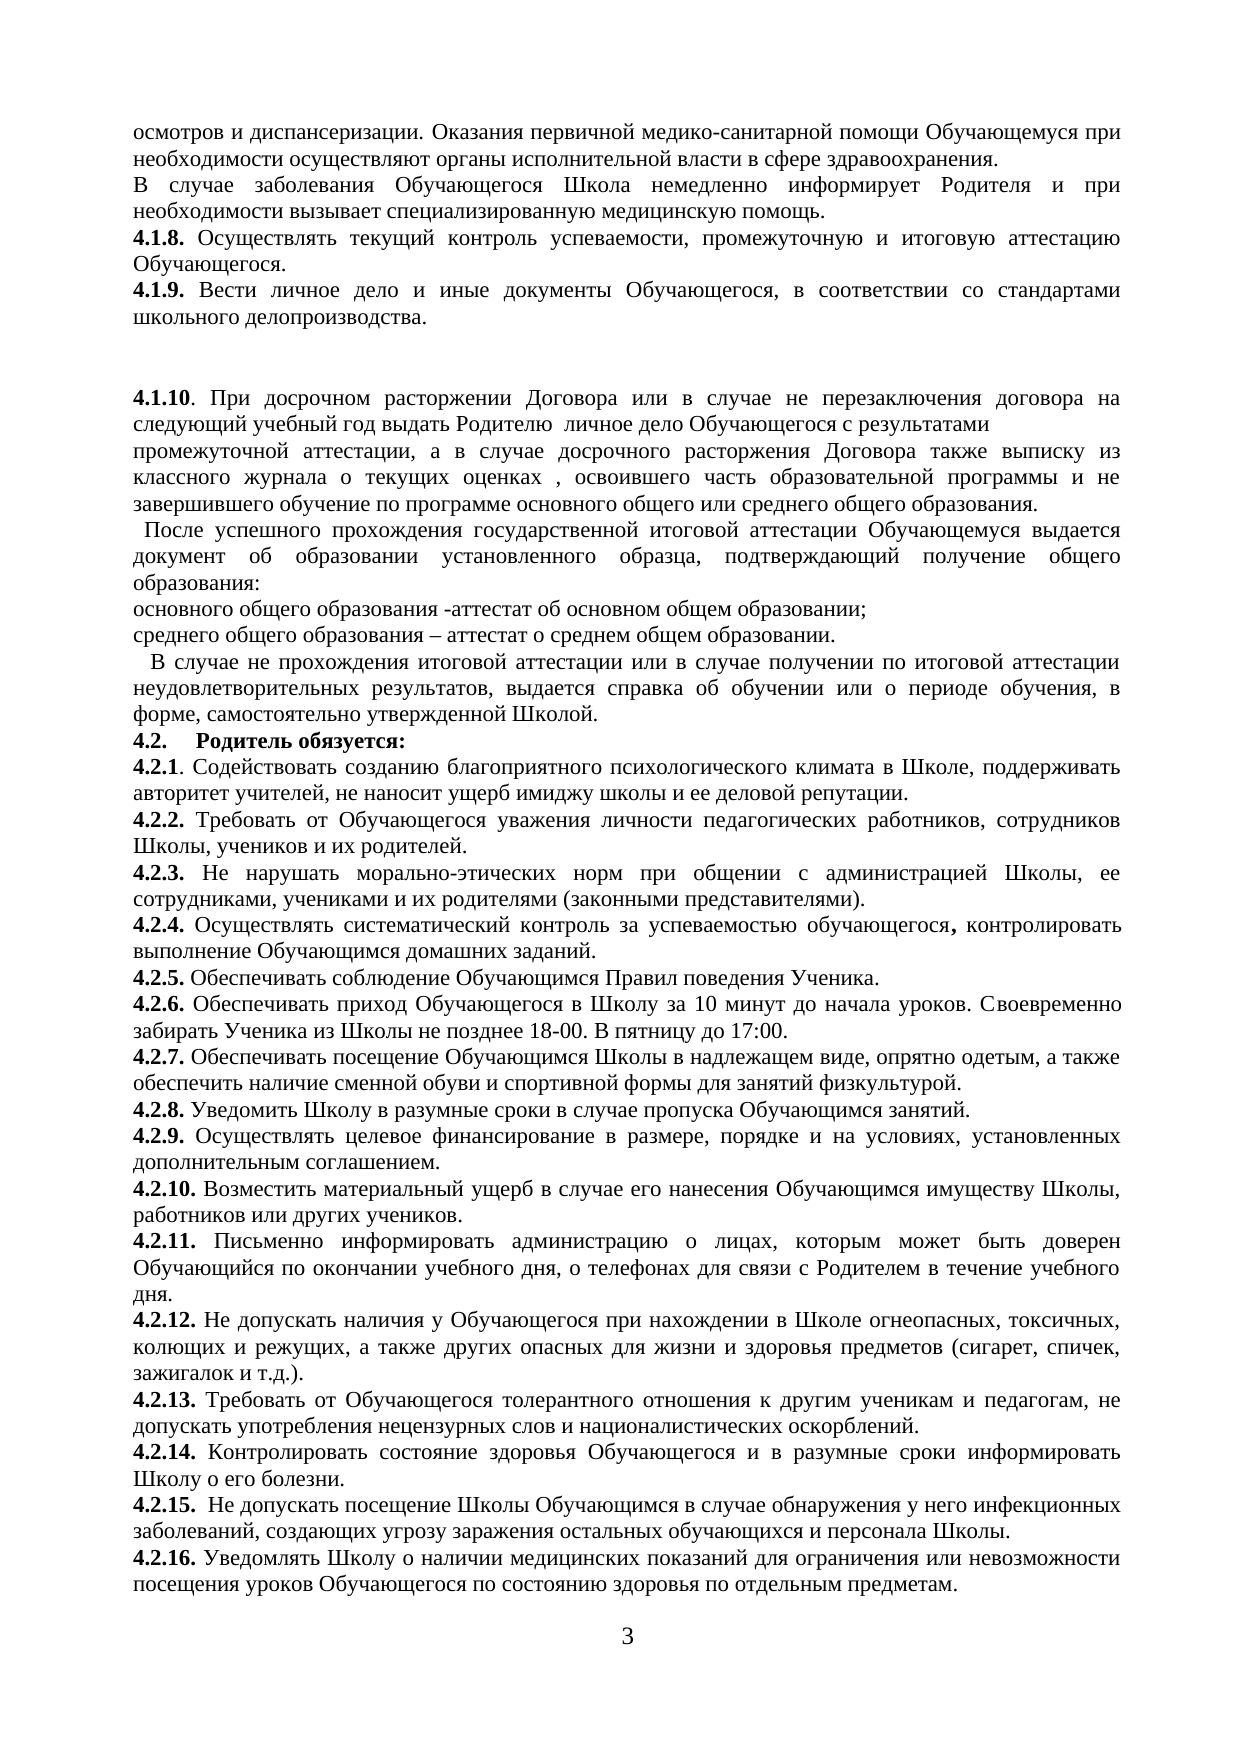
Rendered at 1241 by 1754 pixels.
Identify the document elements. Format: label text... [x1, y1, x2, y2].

text 4.2.12. Не допускать наличия у Обучающегося при нахождении в Школе огнеопасных, токсичных, колющих и режущих, а также других опасных для жизни и здоровья предметов (сигарет, спичек, зажигалок и т.д.). [133, 1307, 1122, 1386]
text 4.1.9. Вести личное дело и иные документы Обучающегося, в соответствии со стандартами школьного делопроизводства. [133, 276, 1122, 329]
text В случае заболевания Обучающегося Школа немедленно информирует Родителя и при необходимости вызывает специализированную медицинскую помощь. [133, 171, 1122, 224]
text 4.2.7. Обеспечивать посещение Обучающимся Школы в надлежащем виде, опрятно одетым, а также обеспечить наличие сменной обуви и спортивной формы для занятий физкультурой. [133, 1043, 1122, 1096]
text 4.2.10. Возместить материальный ущерб в случае его нанесения Обучающимся имуществу Школы, работников или других учеников. [133, 1175, 1122, 1227]
text В случае не прохождения итоговой аттестации или в случае получении по итоговой аттестации неудовлетворительных результатов, выдается справка об обучении или о периоде обучения, в форме, самостоятельно утвержденной Школой. [133, 648, 1122, 727]
text 4.2.2. Требовать от Обучающегося уважения личности педагогических работников, сотрудников Школы, учеников и их родителей. [133, 806, 1122, 858]
text 4.1.10. При досрочном расторжении Договора или в случае не перезаключения договора на следующий учебный год выдать Родителю личное дело Обучающегося с результатами [133, 384, 1122, 437]
text среднего общего образования – аттестат о среднем общем образовании. [133, 621, 1122, 648]
text 4.2.15. Не допускать посещение Школы Обучающимся в случае обнаружения у него инфекционных заболеваний, создающих угрозу заражения остальных обучающихся и персонала Школы. [133, 1491, 1122, 1544]
text 4.1.8. Осуществлять текущий контроль успеваемости, промежуточную и итоговую аттестацию Обучающегося. [133, 224, 1122, 276]
text 4.2.5. Обеспечивать соблюдение Обучающимся Правил поведения Ученика. [133, 964, 1122, 990]
text основного общего образования -аттестат об основном общем образовании; [133, 595, 1122, 621]
text 4.2.8. Уведомить Школу в разумные сроки в случае пропуска Обучающимся занятий. [133, 1096, 1122, 1122]
text 4.2.6. Обеспечивать приход Обучающегося в Школу за 10 минут до начала уроков. Своевременно забирать Ученика из Школы не позднее 18-00. В пятницу до 17:00. [133, 990, 1122, 1043]
text 4.2.4. Осуществлять систематический контроль за успеваемостью обучающегося, контролировать выполнение Обучающимся домашних заданий. [133, 911, 1122, 964]
text 4.2.13. Требовать от Обучающегося толерантного отношения к другим ученикам и педагогам, не допускать употребления нецензурных слов и националистических оскорблений. [133, 1386, 1122, 1438]
text После успешного прохождения государственной итоговой аттестации Обучающемуся выдается документ об образовании установленного образца, подтверждающий получение общего образования: [133, 516, 1122, 595]
text 4.2.14. Контролировать состояние здоровья Обучающегося и в разумные сроки информировать Школу о его болезни. [133, 1438, 1122, 1491]
text 4.2. Родитель обязуется: [133, 727, 1122, 753]
text 4.2.16. Уведомлять Школу о наличии медицинских показаний для ограничения или невозможности посещения уроков Обучающегося по состоянию здоровья по отдельным предметам. [133, 1544, 1122, 1596]
text 4.2.1. Содействовать созданию благоприятного психологического климата в Школе, поддерживать авторитет учителей, не наносит ущерб имиджу школы и ее деловой репутации. [133, 753, 1122, 806]
text промежуточной аттестации, а в случае досрочного расторжения Договора также выписку из классного журнала о текущих оценках , освоившего часть образовательной программы и не завершившего обучение по программе основного общего или среднего общего образования. [133, 437, 1122, 516]
text 4.2.11. Письменно информировать администрацию о лицах, которым может быть доверен Обучающийся по окончании учебного дня, о телефонах для связи с Родителем в течение учебного дня. [133, 1227, 1122, 1307]
text 4.2.9. Осуществлять целевое финансирование в размере, порядке и на условиях, установленных дополнительным соглашением. [133, 1122, 1122, 1175]
text 4.2.3. Не нарушать морально-этических норм при общении с администрацией Школы, ее сотрудниками, учениками и их родителями (законными представителями). [133, 858, 1122, 911]
text осмотров и диспансеризации. Оказания первичной медико-санитарной помощи Обучающемуся при необходимости осуществляют органы исполнительной власти в сфере здравоохранения. [133, 118, 1122, 171]
